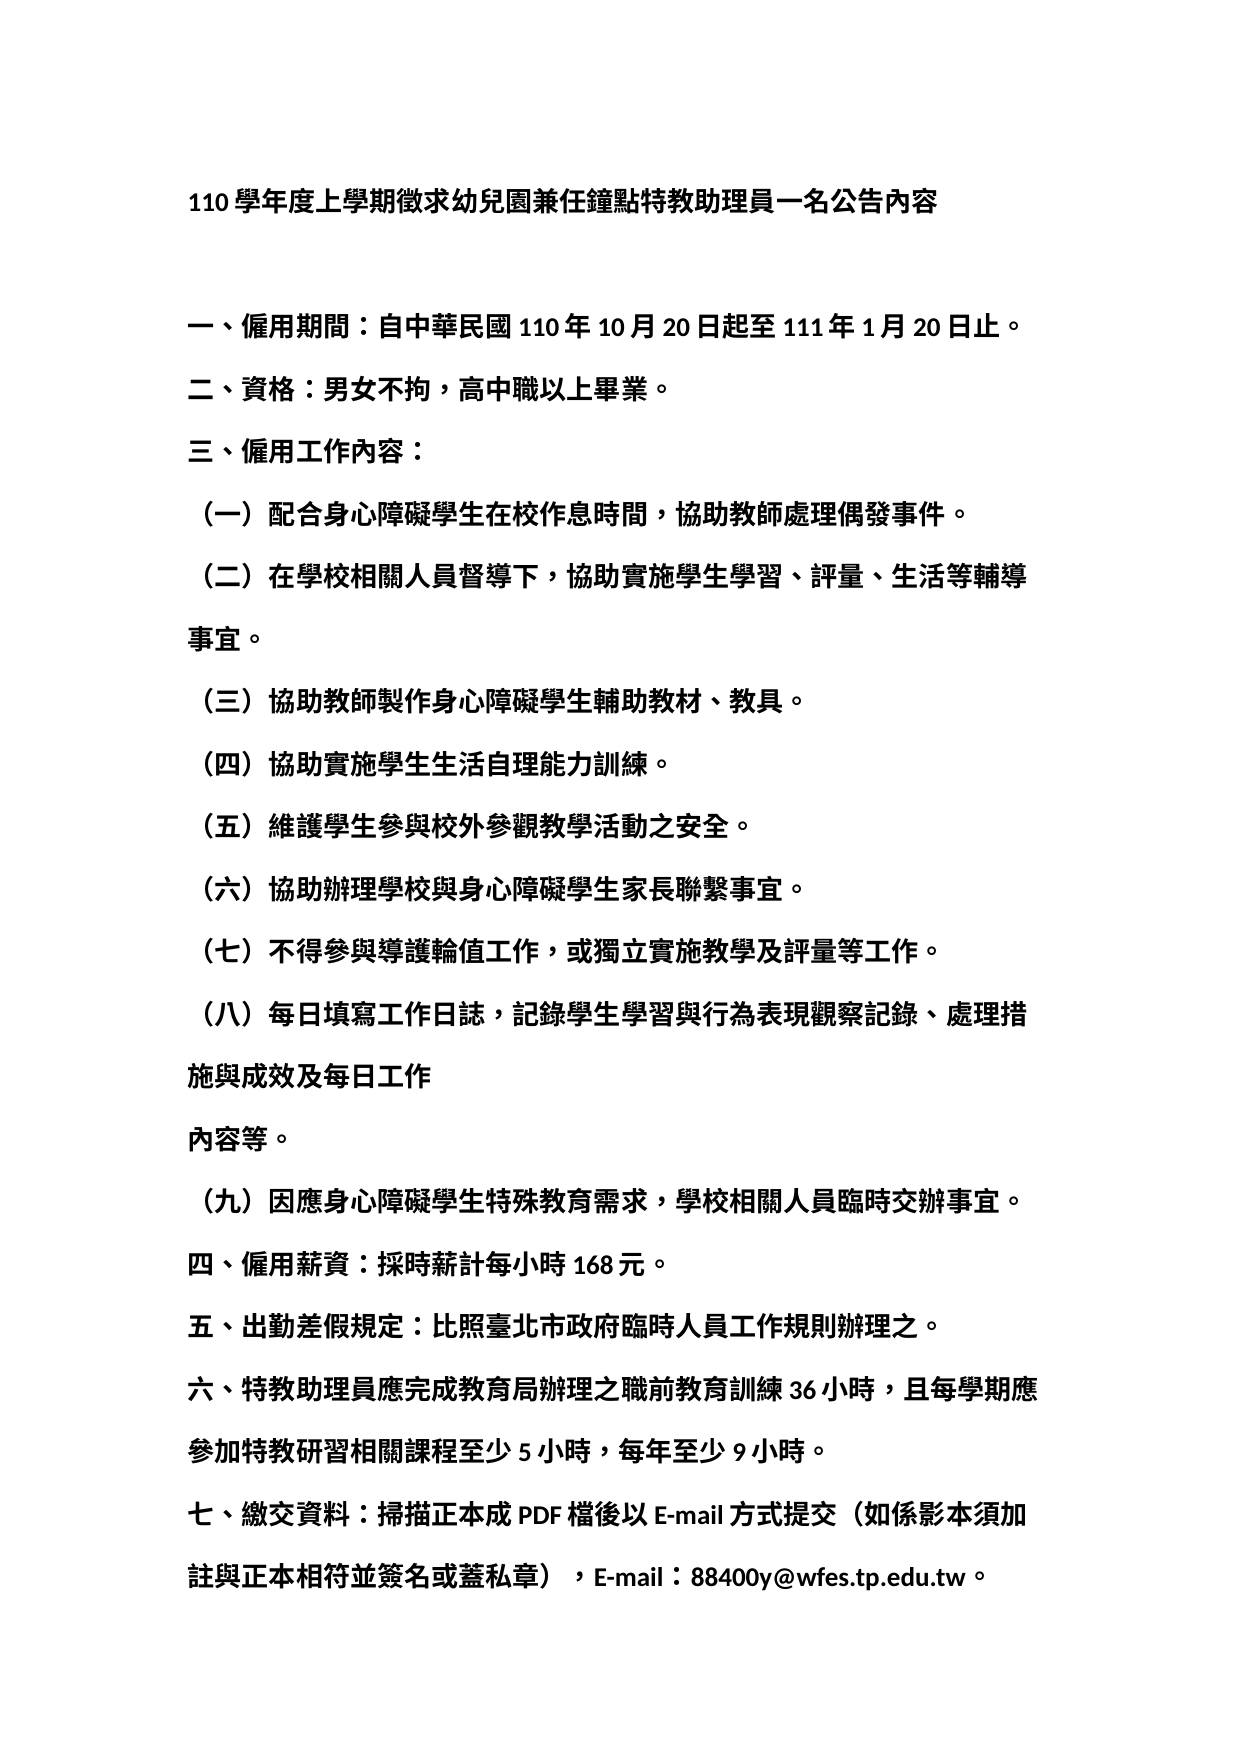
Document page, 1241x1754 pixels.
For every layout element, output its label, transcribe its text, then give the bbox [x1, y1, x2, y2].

text 四、僱用薪資：採時薪計每小時168元。 [187, 1221, 1053, 1283]
text 110學年度上學期徵求幼兒園兼任鐘點特教助理員一名公告內容 [187, 158, 1053, 221]
text （七）不得參與導護輪值工作，或獨立實施教學及評量等工作。 [187, 908, 1053, 971]
text （六）協助辦理學校與身心障礙學生家長聯繫事宜。 [187, 846, 1053, 908]
text （九）因應身心障礙學生特殊教育需求，學校相關人員臨時交辦事宜。 [187, 1158, 1053, 1221]
text （三）協助教師製作身心障礙學生輔助教材、教具。 [187, 658, 1053, 721]
text （五）維護學生參與校外參觀教學活動之安全。 [187, 783, 1053, 846]
text 二、資格：男女不拘，高中職以上畢業。 [187, 346, 1053, 408]
text 六、特教助理員應完成教育局辦理之職前教育訓練36小時，且每學期應參加特教研習相關課程至少5小時，每年至少9小時。 [187, 1346, 1053, 1471]
text 五、出勤差假規定：比照臺北市政府臨時人員工作規則辦理之。 [187, 1283, 1053, 1346]
text 三、僱用工作內容： [187, 408, 1053, 471]
text 七、繳交資料：掃描正本成PDF檔後以E-mail方式提交（如係影本須加註與正本相符並簽名或蓋私章），E-mail：88400y@wfes.tp.edu.tw。 [187, 1471, 1053, 1596]
text 內容等。 [187, 1096, 1053, 1158]
text 一、僱用期間：自中華民國110年10月20日起至111年1月20日止。 [187, 283, 1053, 346]
text （四）協助實施學生生活自理能力訓練。 [187, 721, 1053, 783]
text （八）每日填寫工作日誌，記錄學生學習與行為表現觀察記錄、處理措施與成效及每日工作 [187, 971, 1053, 1096]
text （二）在學校相關人員督導下，協助實施學生學習、評量、生活等輔導事宜。 [187, 533, 1053, 658]
text （一）配合身心障礙學生在校作息時間，協助教師處理偶發事件。 [187, 471, 1053, 533]
